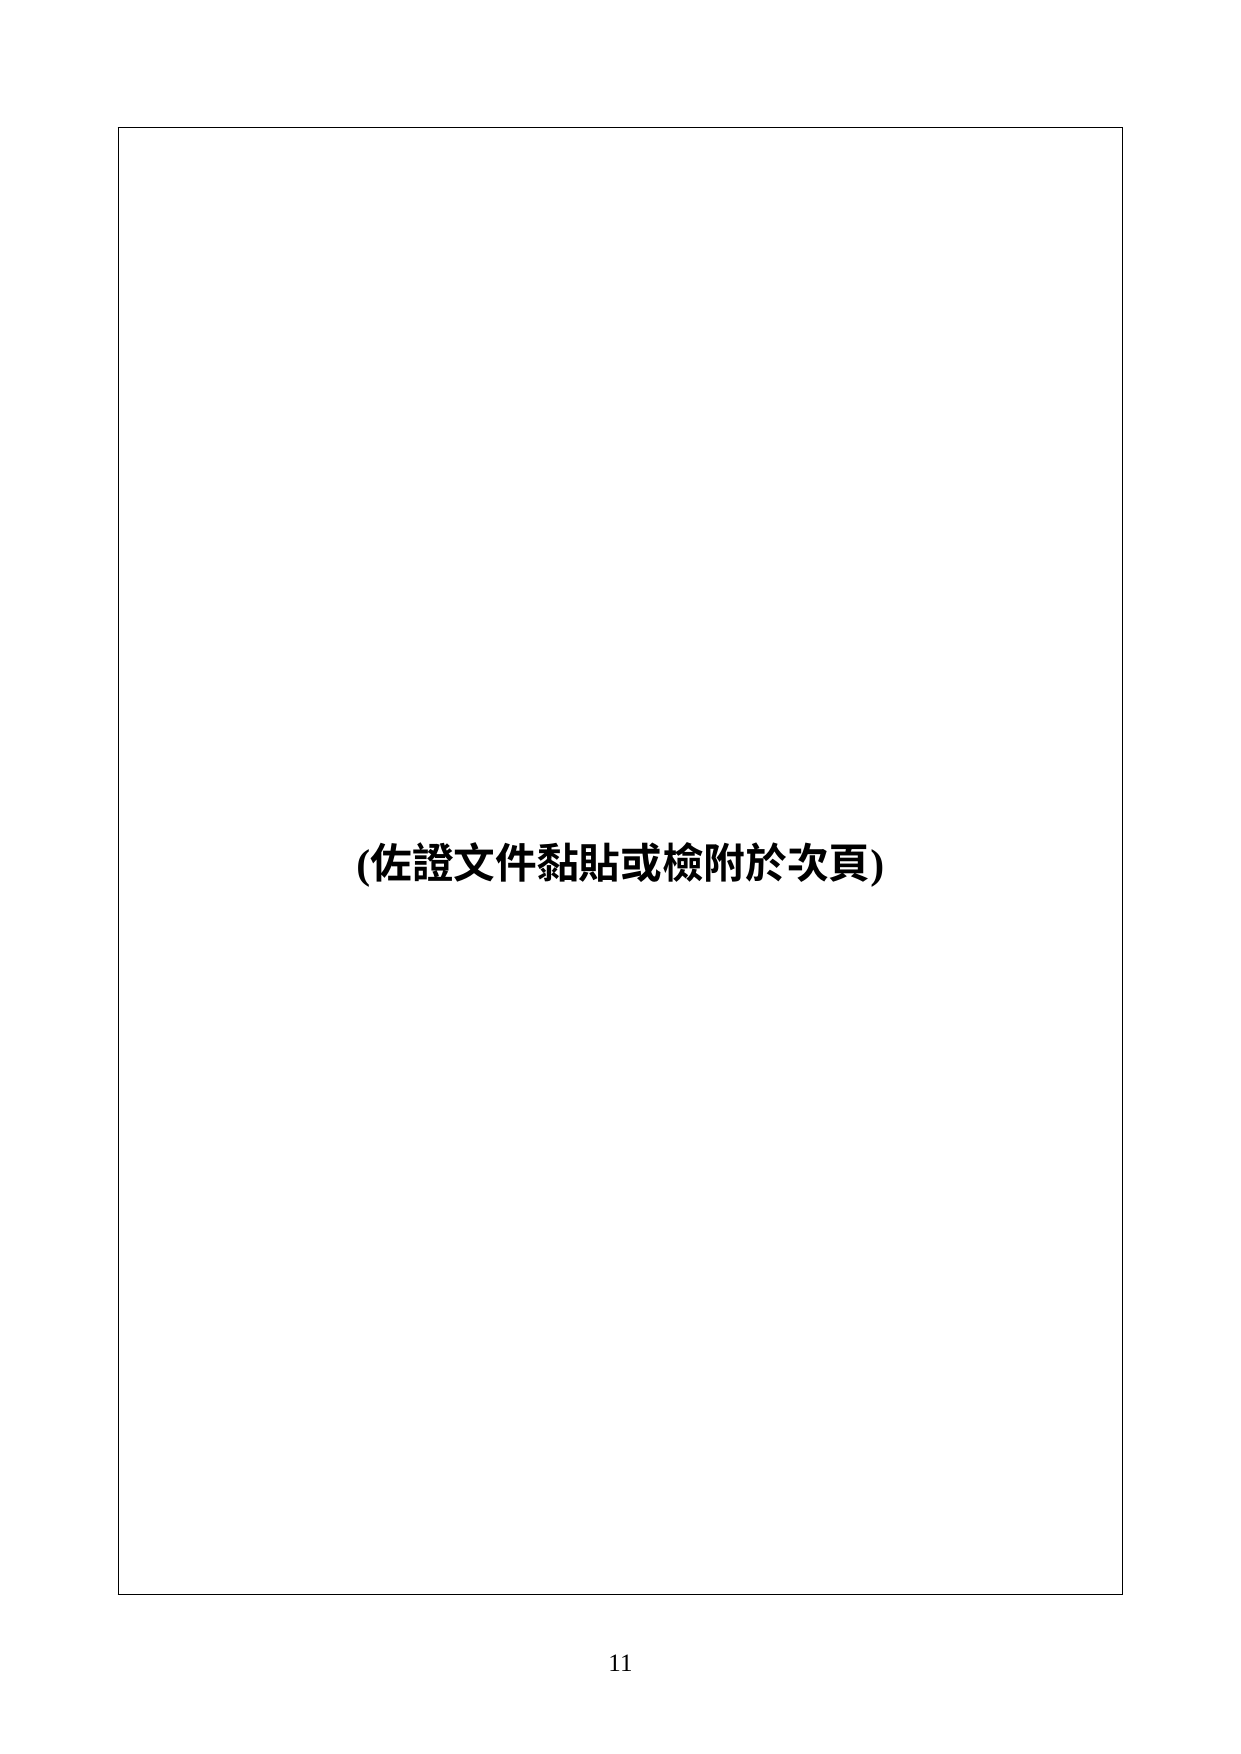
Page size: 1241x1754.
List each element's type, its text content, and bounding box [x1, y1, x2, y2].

table_header (佐證文件黏貼或檢附於次頁) [119, 128, 1122, 1594]
